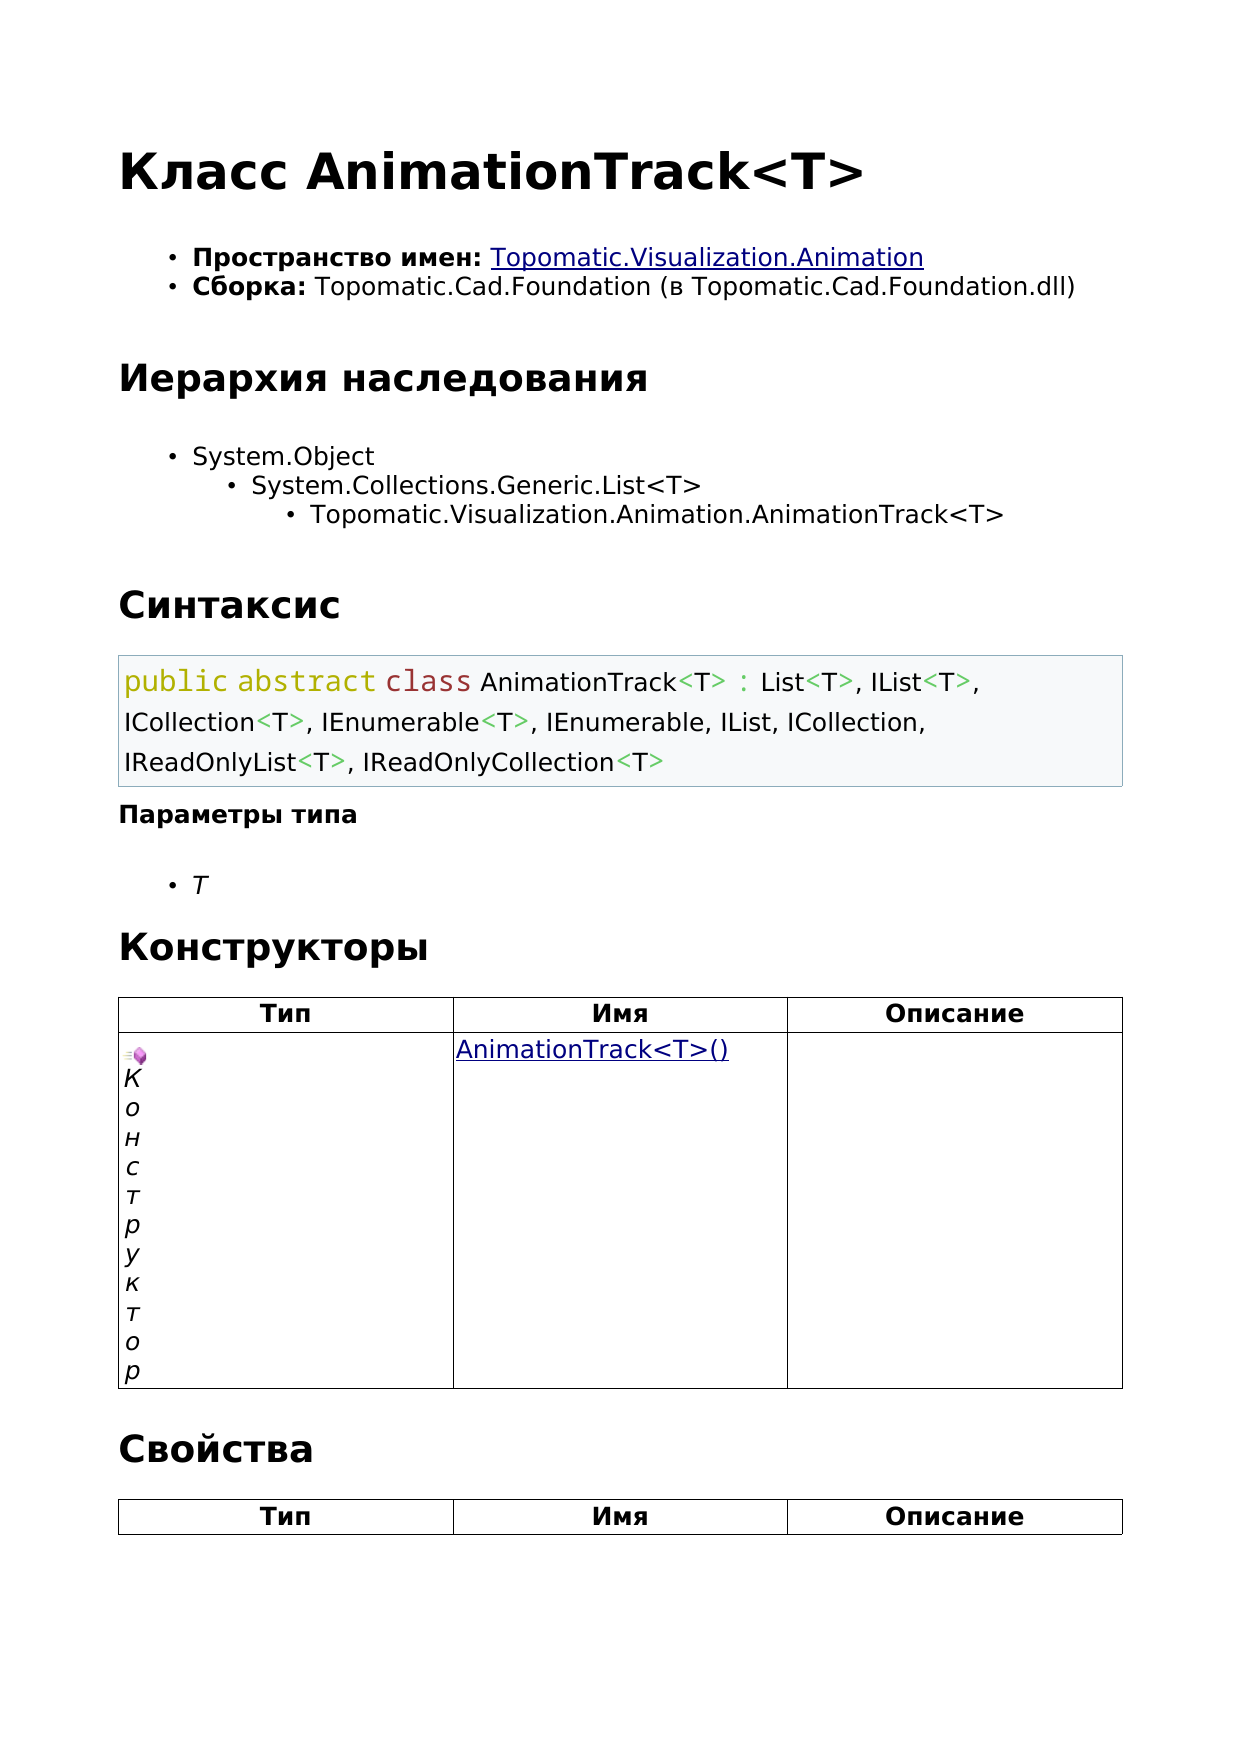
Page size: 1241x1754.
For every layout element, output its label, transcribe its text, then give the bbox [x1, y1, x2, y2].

subtitle Свойства [118, 1428, 1122, 1472]
table_header Описание [788, 1500, 1122, 1534]
table_cell [119, 1033, 453, 1388]
subtitle Класс AnimationTrack<T> [118, 143, 1122, 201]
table_header public abstract class AnimationTrack<T> : List<T>, IList<T>, ICollection<T>, IEnumerable<T>, IEnumerable, IList, ICollection, IReadOnlyList<T>, IReadOnlyCollection<T> [119, 656, 1122, 786]
table_cell AnimationTrack<T>() [454, 1033, 787, 1388]
table_header Имя [454, 1500, 787, 1534]
list Пространство имен: Topomatic.Visualization.Animation [177, 243, 1122, 272]
table_header Имя [454, 998, 787, 1032]
subtitle Иерархия наследования [118, 356, 1122, 400]
list Topomatic.Visualization.Animation.AnimationTrack<T> [295, 500, 1122, 529]
list Сборка: Topomatic.Cad.Foundation (в Topomatic.Cad.Foundation.dll) [177, 272, 1122, 302]
picture [121, 1047, 147, 1065]
subtitle Синтаксис [118, 584, 1122, 627]
list System.Object [177, 442, 1122, 471]
subtitle Конструкторы [118, 926, 1122, 969]
table_header Тип [119, 1500, 453, 1534]
table_cell [788, 1033, 1122, 1388]
text Параметры типа [118, 800, 1122, 829]
list T [177, 872, 1122, 901]
table_header Тип [119, 998, 453, 1032]
table_header Описание [788, 998, 1122, 1032]
list System.Collections.Generic.List<T> [236, 471, 1122, 500]
